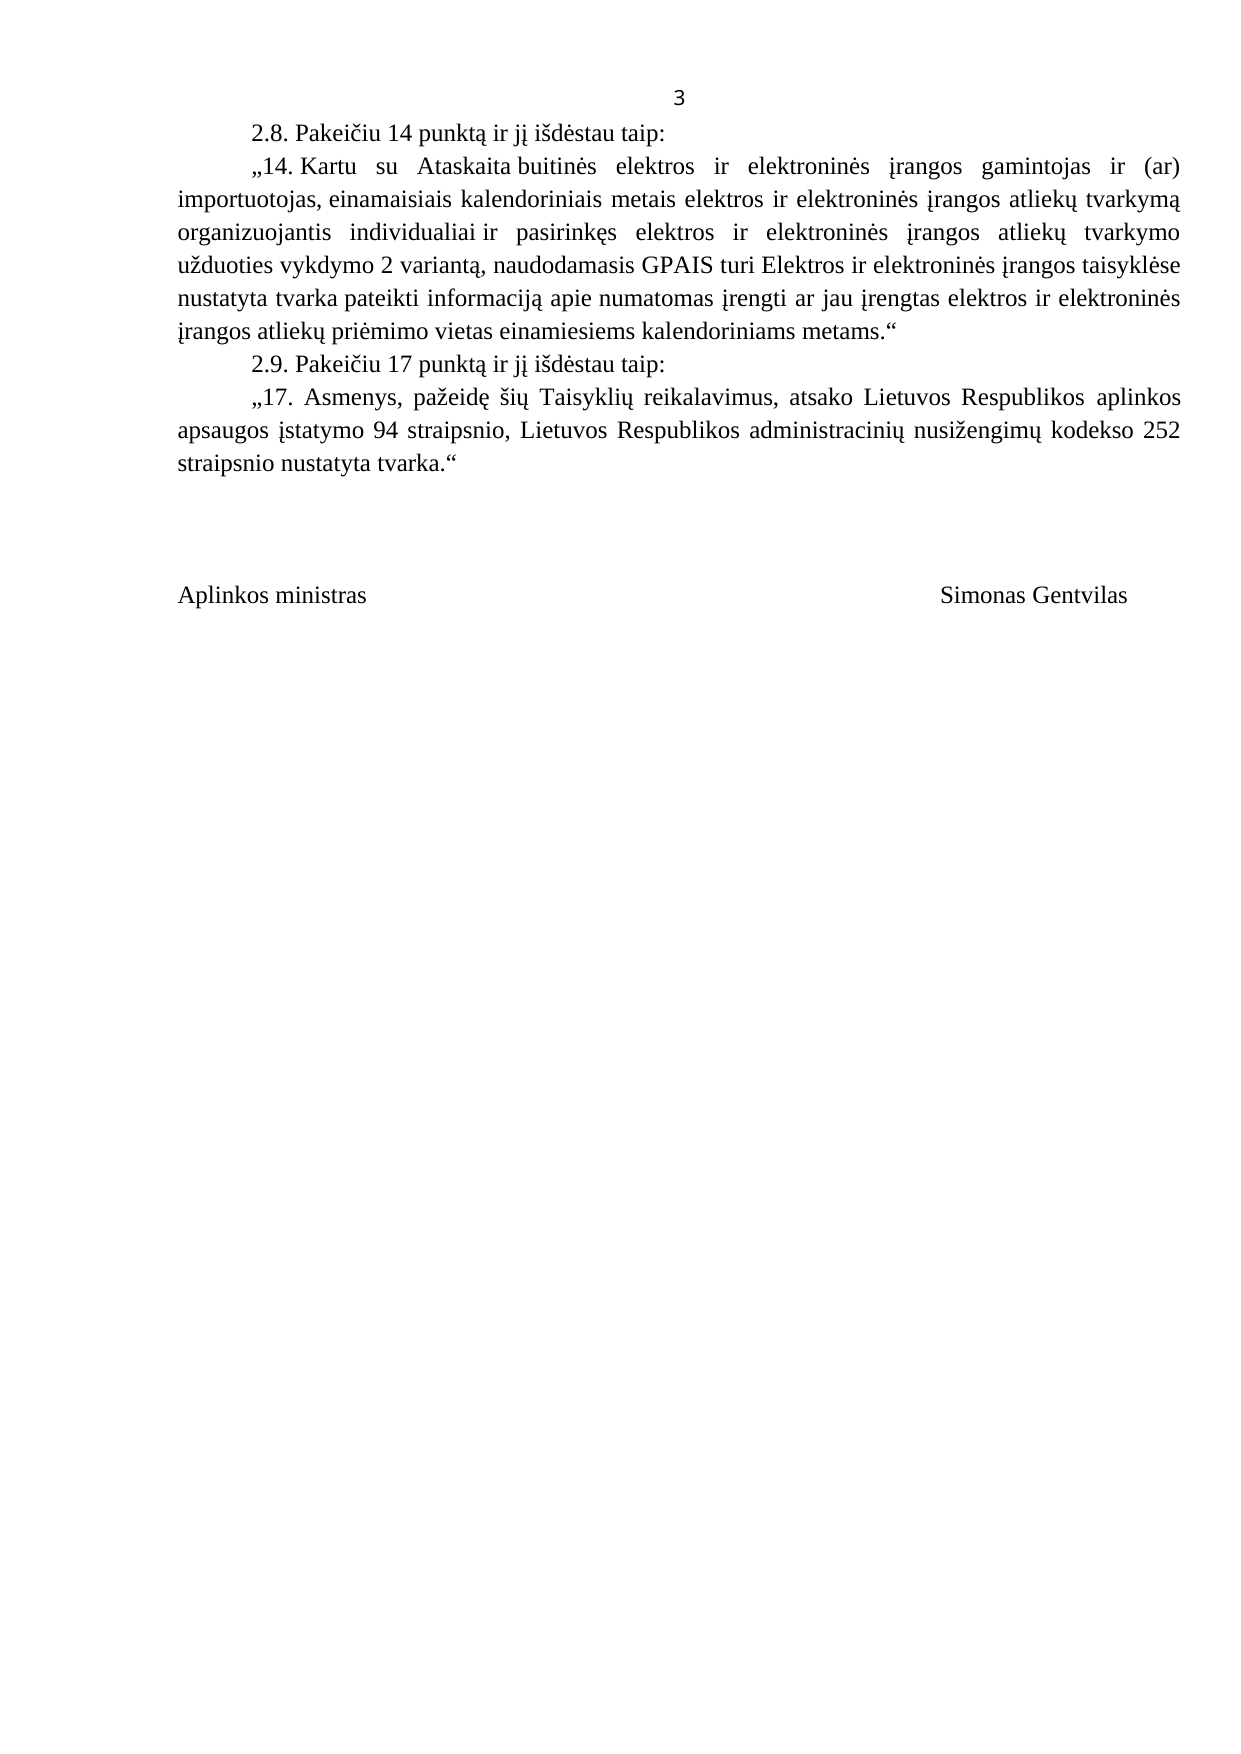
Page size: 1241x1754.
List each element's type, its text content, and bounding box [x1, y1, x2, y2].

text „17. Asmenys, pažeidę šių Taisyklių reikalavimus, atsako Lietuvos Respublikos aplinkos apsaugos įstatymo 94 straipsnio, Lietuvos Respublikos administracinių nusižengimų kodekso 252 straipsnio nustatyta tvarka.“ [177, 382, 1181, 477]
text „14. Kartu su Ataskaita buitinės elektros ir elektroninės įrangos gamintojas ir (ar) importuotojas, einamaisiais kalendoriniais metais elektros ir elektroninės įrangos atliekų tvarkymą organizuojantis individualiai ir pasirinkęs elektros ir elektroninės įrangos atliekų tvarkymo užduoties vykdymo 2 variantą, naudodamasis GPAIS turi Elektros ir elektroninės įrangos taisyklėse nustatyta tvarka pateikti informaciją apie numatomas įrengti ar jau įrengtas elektros ir elektroninės įrangos atliekų priėmimo vietas einamiesiems kalendoriniams metams.“ [177, 151, 1181, 345]
text 2.8. Pakeičiu 14 punktą ir jį išdėstau taip: [177, 118, 1181, 147]
text Aplinkos ministras Simonas Gentvilas [177, 580, 1181, 609]
text 2.9. Pakeičiu 17 punktą ir jį išdėstau taip: [177, 349, 1181, 378]
